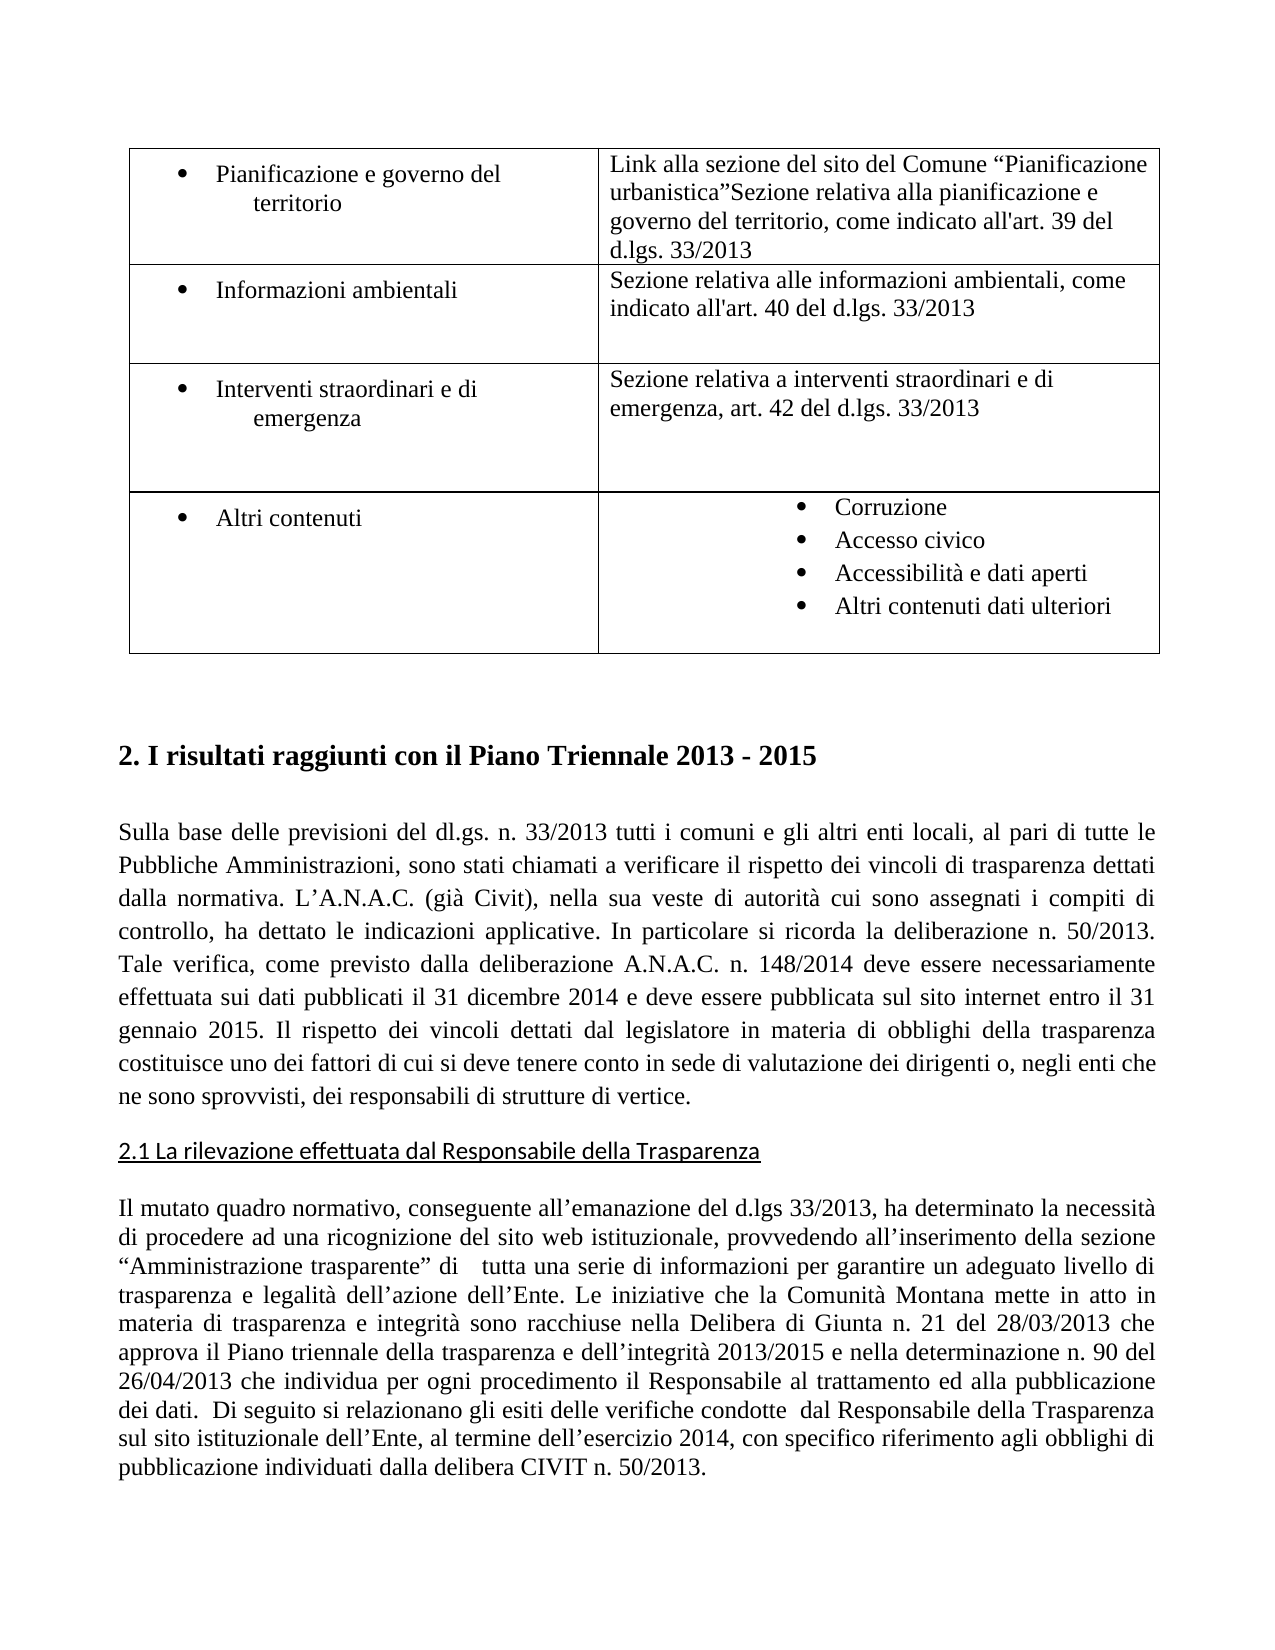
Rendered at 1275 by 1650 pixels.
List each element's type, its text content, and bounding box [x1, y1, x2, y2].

text Sulla base delle previsioni del dl.gs. n. 33/2013 tutti i comuni e gli altri enti locali, al pari di tutte le Pubbliche Amministrazioni, sono stati chiamati a verificare il rispetto dei vincoli di trasparenza dettati dalla normativa. L’A.N.A.C. (già Civit), nella sua veste di autorità cui sono assegnati i compiti di controllo, ha dettato le indicazioni applicative. In particolare si ricorda la deliberazione n. 50/2013. Tale verifica, come previsto dalla deliberazione A.N.A.C. n. 148/2014 deve essere necessariamente effettuata sui dati pubblicati il 31 dicembre 2014 e deve essere pubblicata sul sito internet entro il 31 gennaio 2015. Il rispetto dei vincoli dettati dal legislatore in materia di obblighi della trasparenza costituisce uno dei fattori di cui si deve tenere conto in sede di valutazione dei dirigenti o, negli enti che ne sono sprovvisti, dei responsabili di strutture di vertice. [118, 817, 1157, 1110]
table_cell Interventi straordinari e di emergenza [130, 364, 598, 491]
text Il mutato quadro normativo, conseguente all’emanazione del d.lgs 33/2013, ha determinato la necessità di procedere ad una ricognizione del sito web istituzionale, provvedendo all’inserimento della sezione “Amministrazione trasparente” di tutta una serie di informazioni per garantire un adeguato livello di trasparenza e legalità dell’azione dell’Ente. Le iniziative che la Comunità Montana mette in atto in materia di trasparenza e integrità sono racchiuse nella Delibera di Giunta n. 21 del 28/03/2013 che approva il Piano triennale della trasparenza e dell’integrità 2013/2015 e nella determinazione n. 90 del 26/04/2013 che individua per ogni procedimento il Responsabile al trattamento ed alla pubblicazione dei dati. Di seguito si relazionano gli esiti delle verifiche condotte dal Responsabile della Trasparenza sul sito istituzionale dell’Ente, al termine dell’esercizio 2014, con specifico riferimento agli obblighi di pubblicazione individuati dalla delibera CIVIT n. 50/2013. [118, 1193, 1157, 1481]
table_cell Informazioni ambientali [130, 265, 598, 363]
table_cell Pianificazione e governo del territorio [130, 149, 598, 264]
text 2.1 La rilevazione effettuata dal Responsabile della Trasparenza [118, 1135, 1157, 1166]
table_cell Altri contenuti [130, 493, 598, 652]
text 2. I risultati raggiunti con il Piano Triennale 2013 - 2015 [118, 738, 1157, 771]
table_cell Corruzione Accesso civico Accessibilità e dati aperti Altri contenuti dati ulteriori [599, 493, 1159, 652]
table_cell Sezione relativa a interventi straordinari e di emergenza, art. 42 del d.lgs. 33/2013 [599, 364, 1159, 491]
table_cell Link alla sezione del sito del Comune “Pianificazione urbanistica”Sezione relativa alla pianificazione e governo del territorio, come indicato all'art. 39 del d.lgs. 33/2013 [599, 149, 1159, 264]
table_cell Sezione relativa alle informazioni ambientali, come indicato all'art. 40 del d.lgs. 33/2013 [599, 265, 1159, 363]
